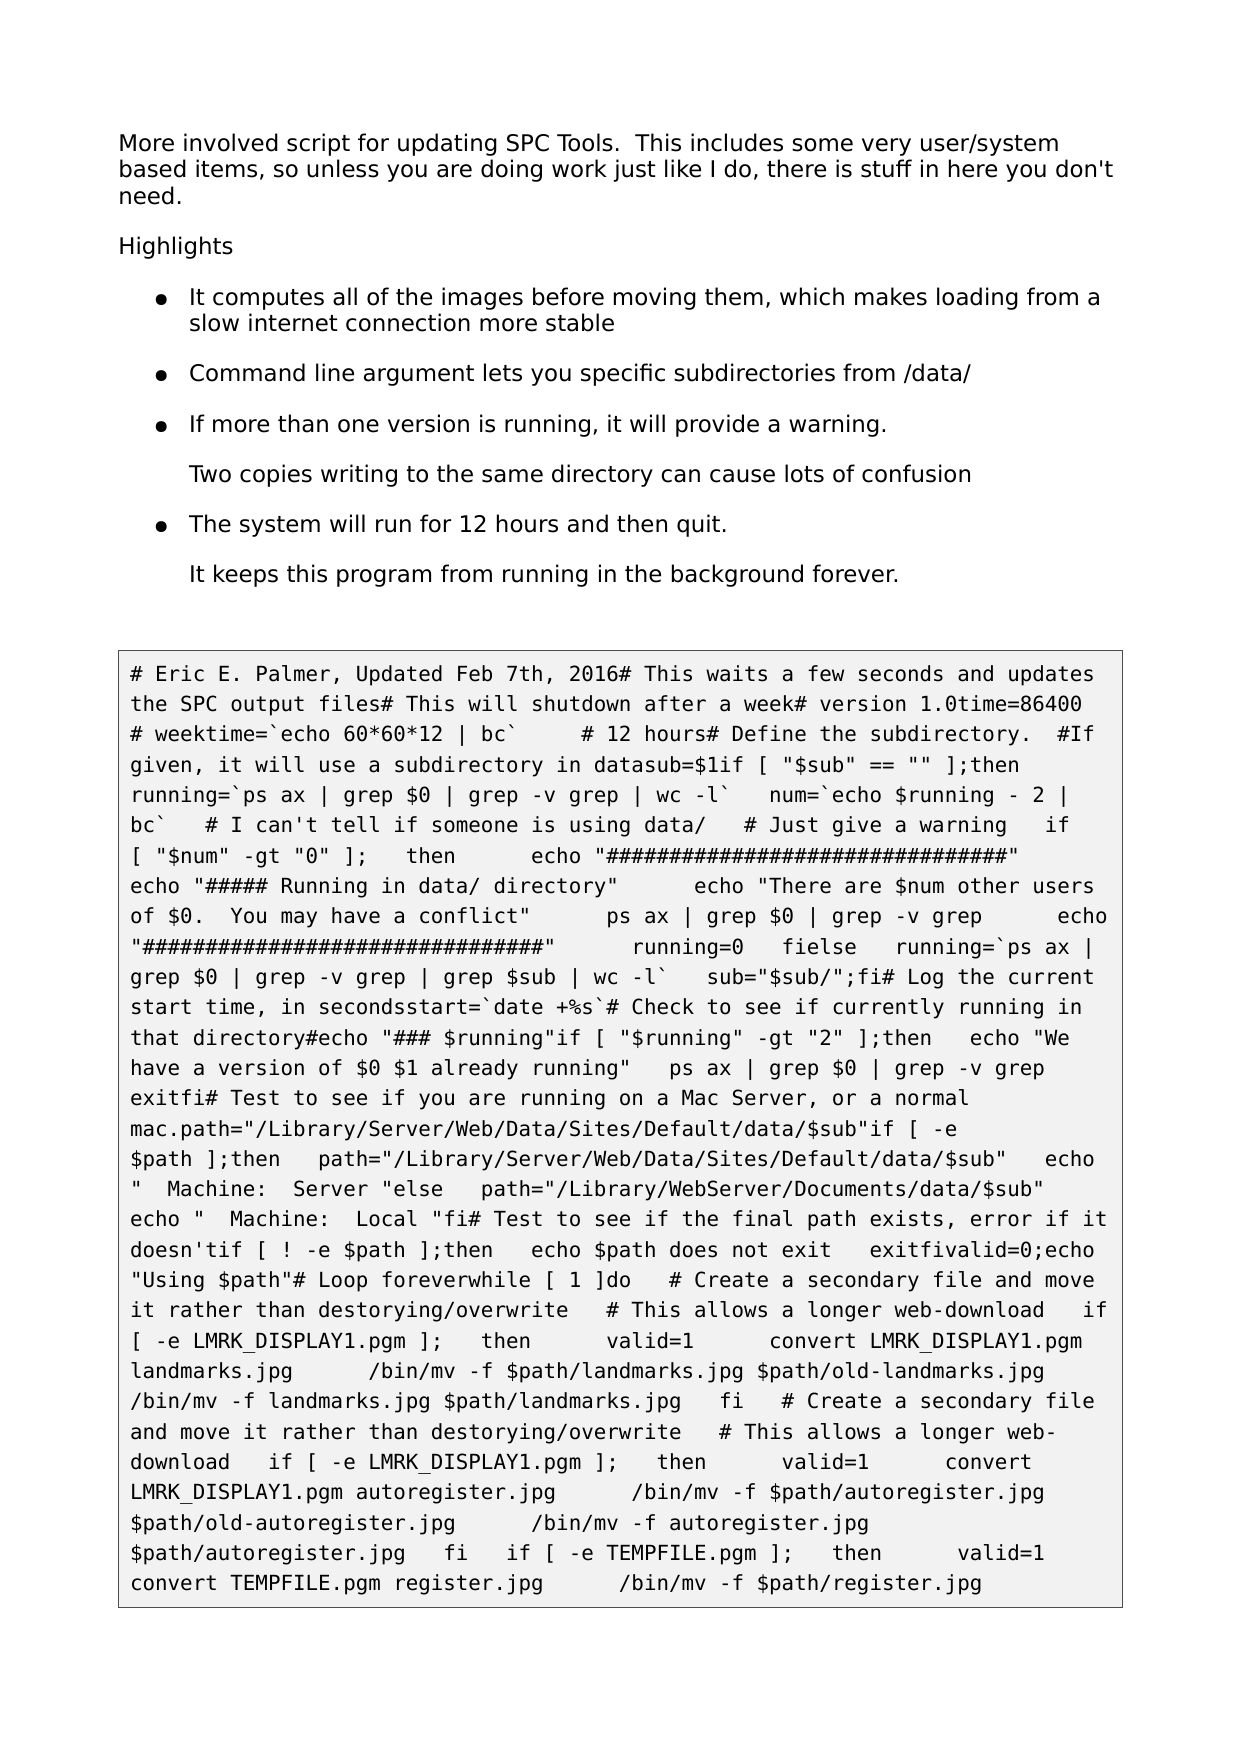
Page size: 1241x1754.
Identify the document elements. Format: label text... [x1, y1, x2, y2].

list Two copies writing to the same directory can cause lots of confusion [153, 461, 1122, 488]
list It keeps this program from running in the background forever. [153, 561, 1122, 588]
text # Eric E. Palmer, Updated Feb 7th, 2016# This waits a few seconds and updates the SPC output files# This will shutdown after a week# version 1.0time=86400 # weektime=`echo 60*60*12 | bc` # 12 hours# Define the subdirectory. #If given, it will use a subdirectory in datasub=$1if [ "$sub" == "" ];then running=`ps ax | grep $0 | grep -v grep | wc -l` num=`echo $running - 2 | bc` # I can't tell if someone is using data/ # Just give a warning if [ "$num" -gt "0" ]; then echo "################################" echo "##### Running in data/ directory" echo "There are $num other users of $0. You may have a conflict" ps ax | grep $0 | grep -v grep echo "################################" running=0 fielse running=`ps ax | grep $0 | grep -v grep | grep $sub | wc -l` sub="$sub/";fi# Log the current start time, in secondsstart=`date +%s`# Check to see if currently running in that directory#echo "### $running"if [ "$running" -gt "2" ];then echo "We have a version of $0 $1 already running" ps ax | grep $0 | grep -v grep exitfi# Test to see if you are running on a Mac Server, or a normal mac.path="/Library/Server/Web/Data/Sites/Default/data/$sub"if [ -e $path ];then path="/Library/Server/Web/Data/Sites/Default/data/$sub" echo " Machine: Server "else path="/Library/WebServer/Documents/data/$sub" echo " Machine: Local "fi# Test to see if the final path exists, error if it doesn'tif [ ! -e $path ];then echo $path does not exit exitfivalid=0;echo "Using $path"# Loop foreverwhile [ 1 ]do # Create a secondary file and move it rather than destorying/overwrite # This allows a longer web-download if [ -e LMRK_DISPLAY1.pgm ]; then valid=1 convert LMRK_DISPLAY1.pgm landmarks.jpg /bin/mv -f $path/landmarks.jpg $path/old-landmarks.jpg /bin/mv -f landmarks.jpg $path/landmarks.jpg fi # Create a secondary file and move it rather than destorying/overwrite # This allows a longer web-download if [ -e LMRK_DISPLAY1.pgm ]; then valid=1 convert LMRK_DISPLAY1.pgm autoregister.jpg /bin/mv -f $path/autoregister.jpg $path/old-autoregister.jpg /bin/mv -f autoregister.jpg $path/autoregister.jpg fi if [ -e TEMPFILE.pgm ]; then valid=1 convert TEMPFILE.pgm register.jpg /bin/mv -f $path/register.jpg [119, 651, 1122, 1607]
list If more than one version is running, it will provide a warning. [153, 411, 1122, 437]
list Command line argument lets you specific subdirectories from /data/ [153, 361, 1122, 387]
text Highlights [118, 233, 1122, 260]
list The system will run for 12 hours and then quit. [153, 511, 1122, 538]
list It computes all of the images before moving them, which makes loading from a slow internet connection more stable [153, 284, 1122, 337]
text More involved script for updating SPC Tools. This includes some very user/system based items, so unless you are doing work just like I do, there is stuff in here you don't need. [118, 130, 1122, 210]
